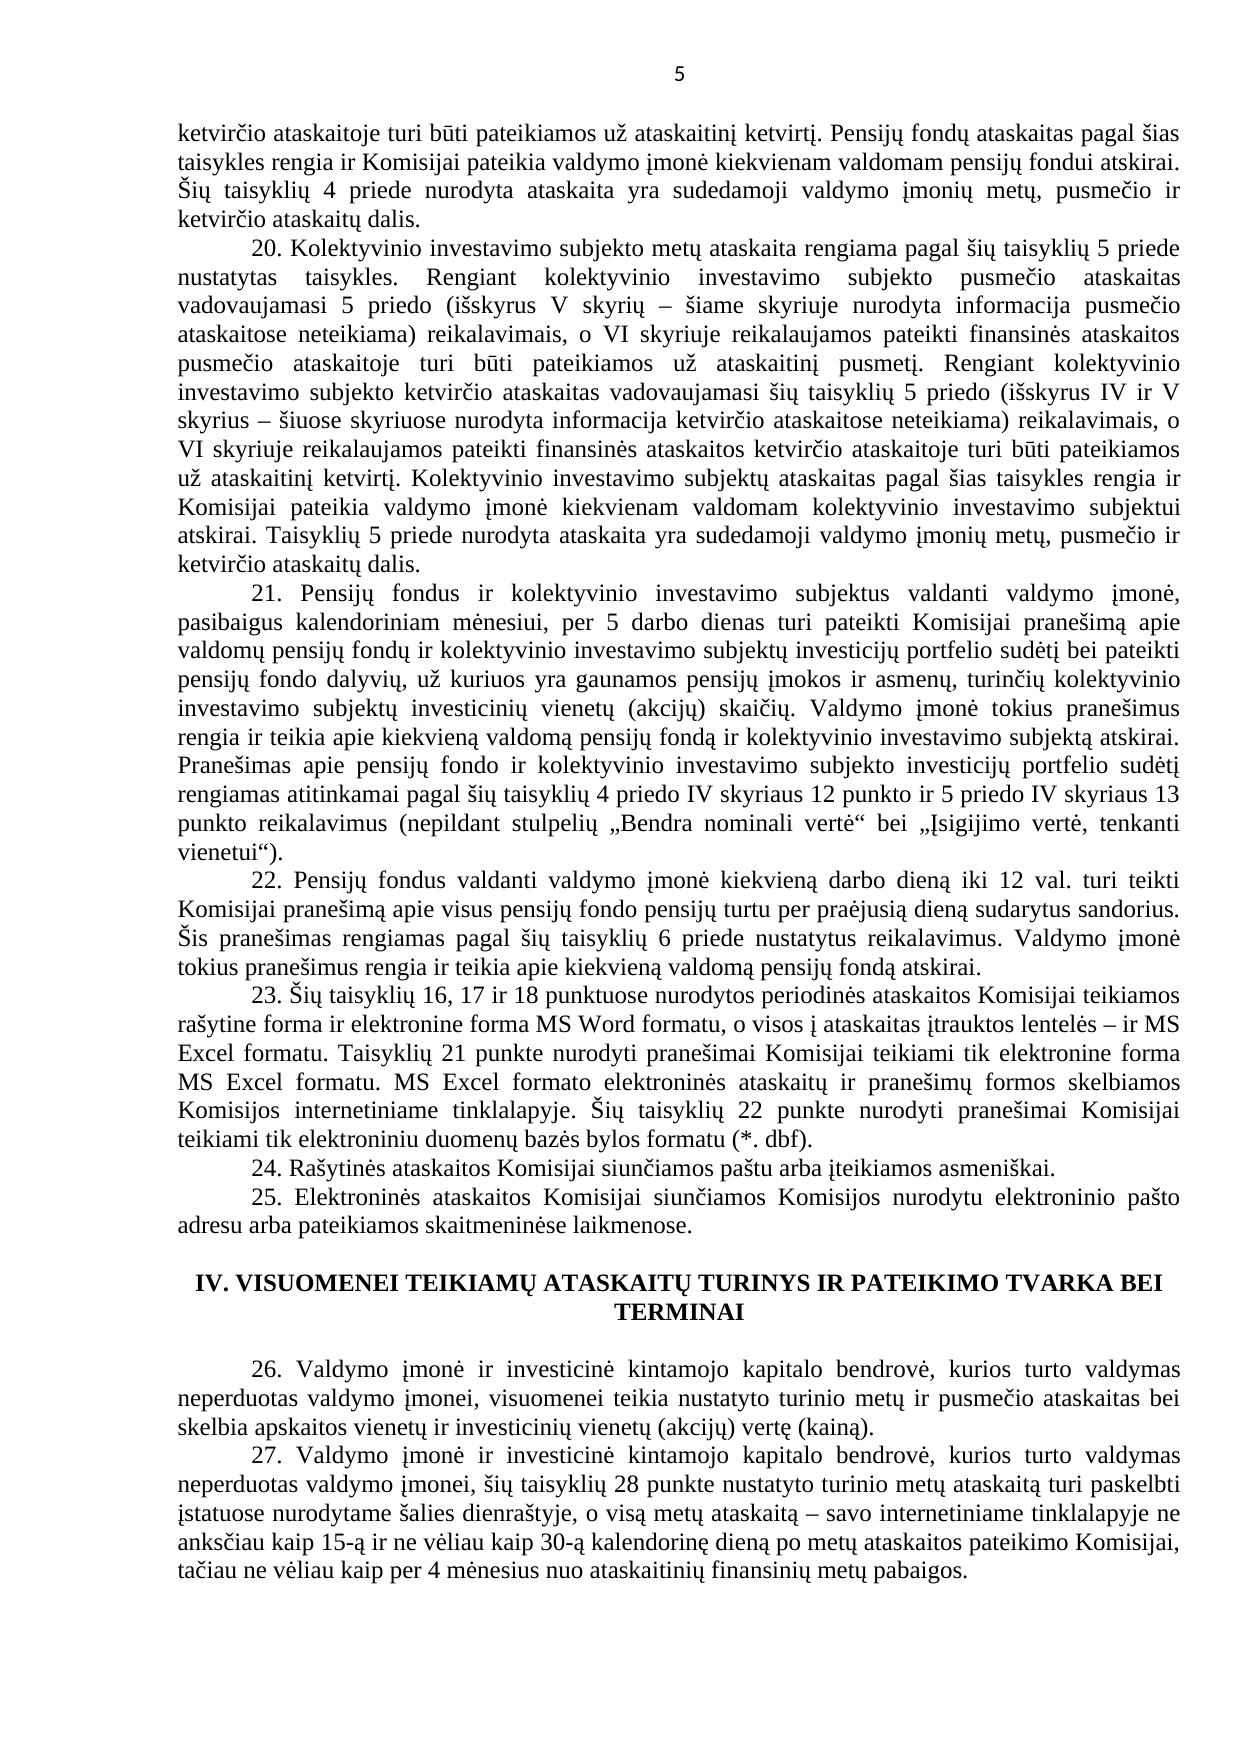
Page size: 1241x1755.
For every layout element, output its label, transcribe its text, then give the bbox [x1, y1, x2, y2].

text 25. Elektroninės ataskaitos Komisijai siunčiamos Komisijos nurodytu elektroninio pašto adresu arba pateikiamos skaitmeninėse laikmenose. [177, 1182, 1181, 1239]
text 26. Valdymo įmonė ir investicinė kintamojo kapitalo bendrovė, kurios turto valdymas neperduotas valdymo įmonei, visuomenei teikia nustatyto turinio metų ir pusmečio ataskaitas bei skelbia apskaitos vienetų ir investicinių vienetų (akcijų) vertę (kainą). [177, 1354, 1181, 1441]
text 27. Valdymo įmonė ir investicinė kintamojo kapitalo bendrovė, kurios turto valdymas neperduotas valdymo įmonei, šių taisyklių 28 punkte nustatyto turinio metų ataskaitą turi paskelbti įstatuose nurodytame šalies dienraštyje, o visą metų ataskaitą – savo internetiniame tinklalapyje ne anksčiau kaip 15-ą ir ne vėliau kaip 30-ą kalendorinę dieną po metų ataskaitos pateikimo Komisijai, tačiau ne vėliau kaip per 4 mėnesius nuo ataskaitinių finansinių metų pabaigos. [177, 1441, 1181, 1584]
text 21. Pensijų fondus ir kolektyvinio investavimo subjektus valdanti valdymo įmonė, pasibaigus kalendoriniam mėnesiui, per 5 darbo dienas turi pateikti Komisijai pranešimą apie valdomų pensijų fondų ir kolektyvinio investavimo subjektų investicijų portfelio sudėtį bei pateikti pensijų fondo dalyvių, už kuriuos yra gaunamos pensijų įmokos ir asmenų, turinčių kolektyvinio investavimo subjektų investicinių vienetų (akcijų) skaičių. Valdymo įmonė tokius pranešimus rengia ir teikia apie kiekvieną valdomą pensijų fondą ir kolektyvinio investavimo subjektą atskirai. Pranešimas apie pensijų fondo ir kolektyvinio investavimo subjekto investicijų portfelio sudėtį rengiamas atitinkamai pagal šių taisyklių 4 priedo IV skyriaus 12 punkto ir 5 priedo IV skyriaus 13 punkto reikalavimus (nepildant stulpelių „Bendra nominali vertė“ bei „Įsigijimo vertė, tenkanti vienetui“). [177, 578, 1181, 866]
text IV. VISUOMENEI TEIKIAMŲ ATASKAITŲ TURINYS IR PATEIKIMO TVARKA BEI TERMINAI [177, 1268, 1181, 1326]
text ketvirčio ataskaitoje turi būti pateikiamos už ataskaitinį ketvirtį. Pensijų fondų ataskaitas pagal šias taisykles rengia ir Komisijai pateikia valdymo įmonė kiekvienam valdomam pensijų fondui atskirai. Šių taisyklių 4 priede nurodyta ataskaita yra sudedamoji valdymo įmonių metų, pusmečio ir ketvirčio ataskaitų dalis. [177, 118, 1181, 233]
text 24. Rašytinės ataskaitos Komisijai siunčiamos paštu arba įteikiamos asmeniškai. [177, 1153, 1181, 1182]
text 23. Šių taisyklių 16, 17 ir 18 punktuose nurodytos periodinės ataskaitos Komisijai teikiamos rašytine forma ir elektronine forma MS Word formatu, o visos į ataskaitas įtrauktos lentelės – ir MS Excel formatu. Taisyklių 21 punkte nurodyti pranešimai Komisijai teikiami tik elektronine forma MS Excel formatu. MS Excel formato elektroninės ataskaitų ir pranešimų formos skelbiamos Komisijos internetiniame tinklalapyje. Šių taisyklių 22 punkte nurodyti pranešimai Komisijai teikiami tik elektroniniu duomenų bazės bylos formatu (*. dbf). [177, 981, 1181, 1153]
text 20. Kolektyvinio investavimo subjekto metų ataskaita rengiama pagal šių taisyklių 5 priede nustatytas taisykles. Rengiant kolektyvinio investavimo subjekto pusmečio ataskaitas vadovaujamasi 5 priedo (išskyrus V skyrių – šiame skyriuje nurodyta informacija pusmečio ataskaitose neteikiama) reikalavimais, o VI skyriuje reikalaujamos pateikti finansinės ataskaitos pusmečio ataskaitoje turi būti pateikiamos už ataskaitinį pusmetį. Rengiant kolektyvinio investavimo subjekto ketvirčio ataskaitas vadovaujamasi šių taisyklių 5 priedo (išskyrus IV ir V skyrius – šiuose skyriuose nurodyta informacija ketvirčio ataskaitose neteikiama) reikalavimais, o VI skyriuje reikalaujamos pateikti finansinės ataskaitos ketvirčio ataskaitoje turi būti pateikiamos už ataskaitinį ketvirtį. Kolektyvinio investavimo subjektų ataskaitas pagal šias taisykles rengia ir Komisijai pateikia valdymo įmonė kiekvienam valdomam kolektyvinio investavimo subjektui atskirai. Taisyklių 5 priede nurodyta ataskaita yra sudedamoji valdymo įmonių metų, pusmečio ir ketvirčio ataskaitų dalis. [177, 233, 1181, 578]
text 22. Pensijų fondus valdanti valdymo įmonė kiekvieną darbo dieną iki 12 val. turi teikti Komisijai pranešimą apie visus pensijų fondo pensijų turtu per praėjusią dieną sudarytus sandorius. Šis pranešimas rengiamas pagal šių taisyklių 6 priede nustatytus reikalavimus. Valdymo įmonė tokius pranešimus rengia ir teikia apie kiekvieną valdomą pensijų fondą atskirai. [177, 866, 1181, 981]
